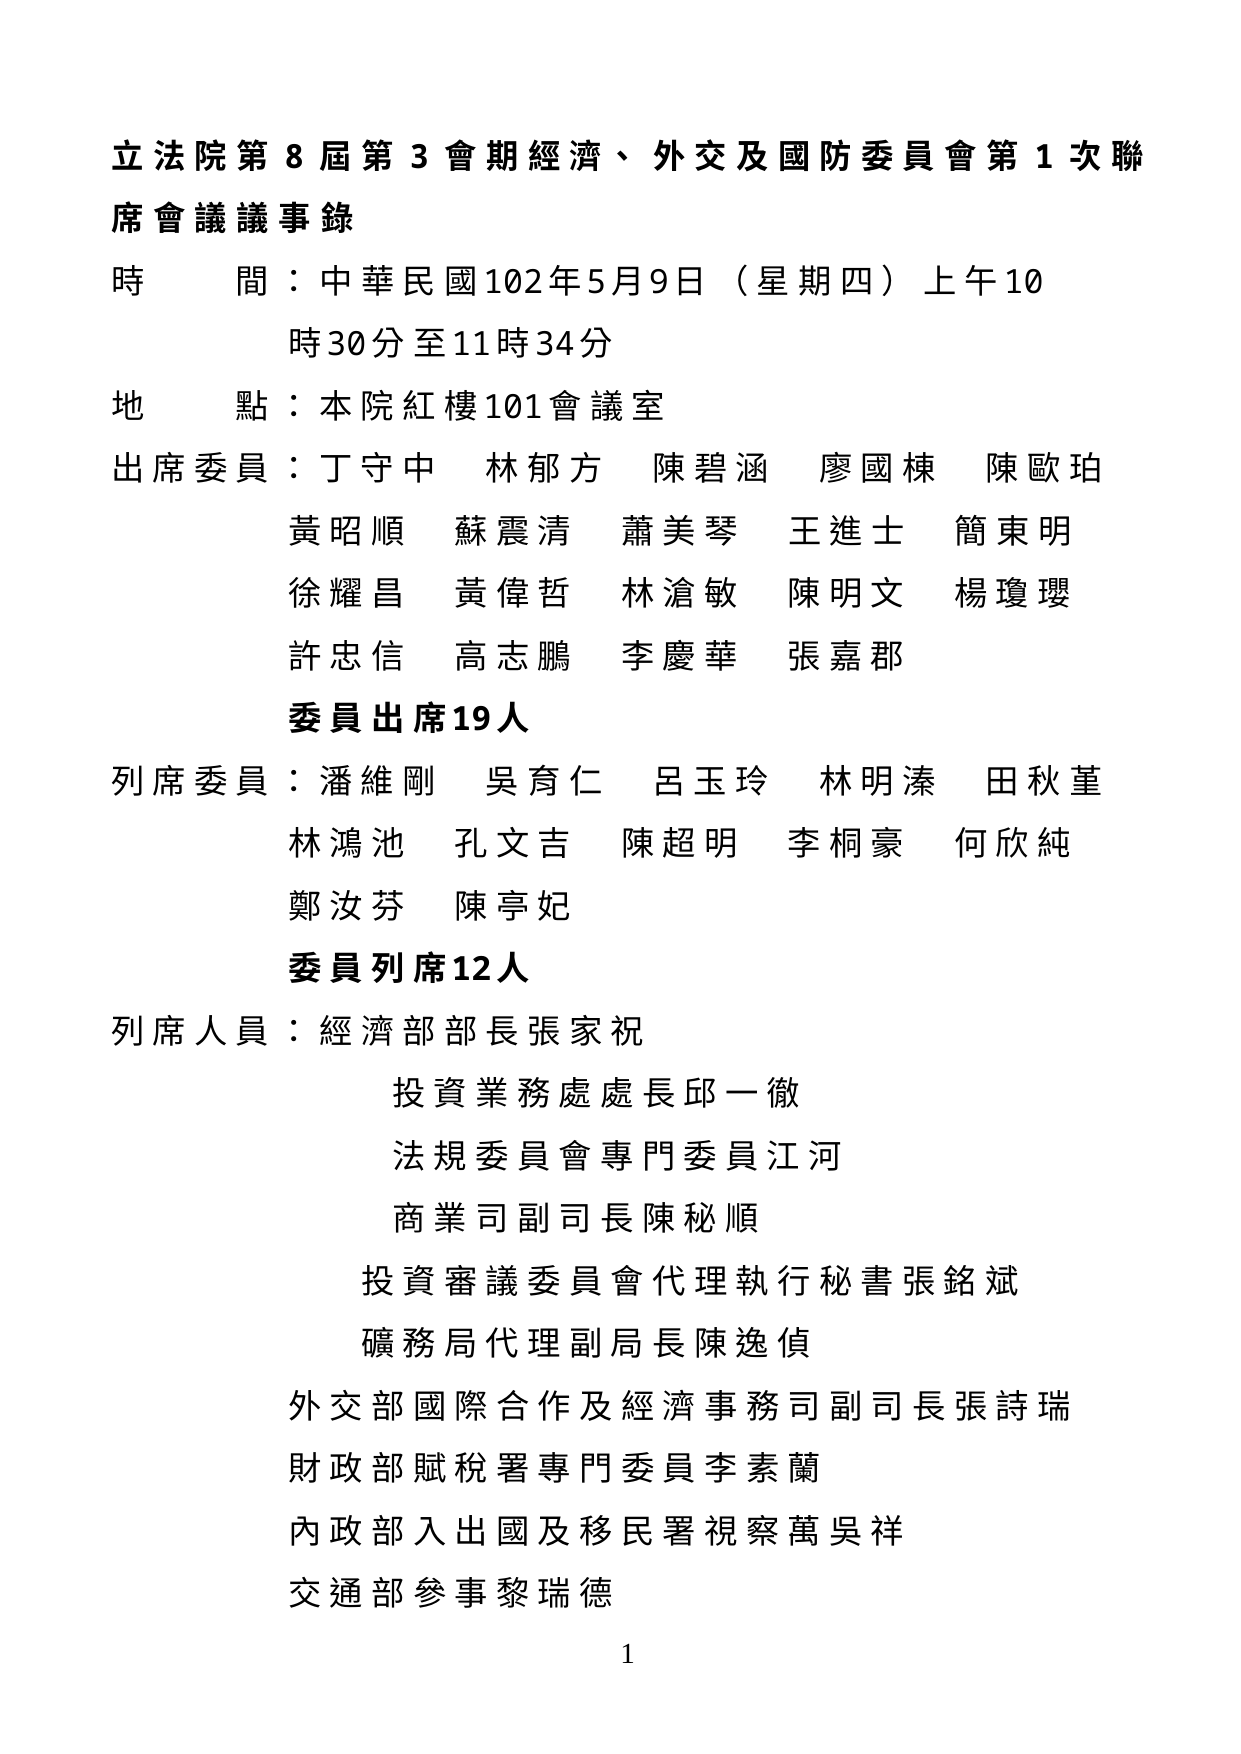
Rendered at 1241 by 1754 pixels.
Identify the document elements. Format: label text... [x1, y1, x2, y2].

text 時 間：中華民國102年5月9日（星期四）上午10時30分至11時34分 [107, 237, 1079, 362]
text 投資業務處處長邱一徹 [383, 1050, 1148, 1112]
text 財政部賦稅署專門委員李素蘭 [280, 1425, 1148, 1487]
text 礦務局代理副局長陳逸偵 [349, 1300, 1148, 1362]
text 列席委員：潘維剛 吳育仁 呂玉玲 林明溱 田秋堇 林鴻池 孔文吉 陳超明 李桐豪 何欣純 鄭汝芬 陳亭妃 [107, 737, 1114, 925]
text 外交部國際合作及經濟事務司副司長張詩瑞 [280, 1362, 1148, 1425]
text 立法院第8屆第3會期經濟、外交及國防委員會第1次聯席會議議事錄 [107, 112, 1148, 237]
text 內政部入出國及移民署視察萬吳祥 [280, 1487, 1148, 1550]
text 委員列席12人 [280, 925, 1148, 987]
text 法規委員會專門委員江河 [383, 1112, 1148, 1175]
text 出席委員：丁守中 林郁方 陳碧涵 廖國棟 陳歐珀 黃昭順 蘇震清 蕭美琴 王進士 簡東明 徐耀昌 黃偉哲 林滄敏 陳明文 楊瓊瓔 許忠信 高志鵬 李慶華 張嘉郡 委員出席19人 [107, 425, 1114, 737]
text 地 點：本院紅樓101會議室 [107, 362, 1148, 425]
text 列席人員：經濟部部長張家祝 [107, 987, 1148, 1050]
text 商業司副司長陳秘順 [383, 1175, 1148, 1237]
text 交通部參事黎瑞德 [280, 1550, 1148, 1612]
text 投資審議委員會代理執行秘書張銘斌 [349, 1237, 1148, 1300]
